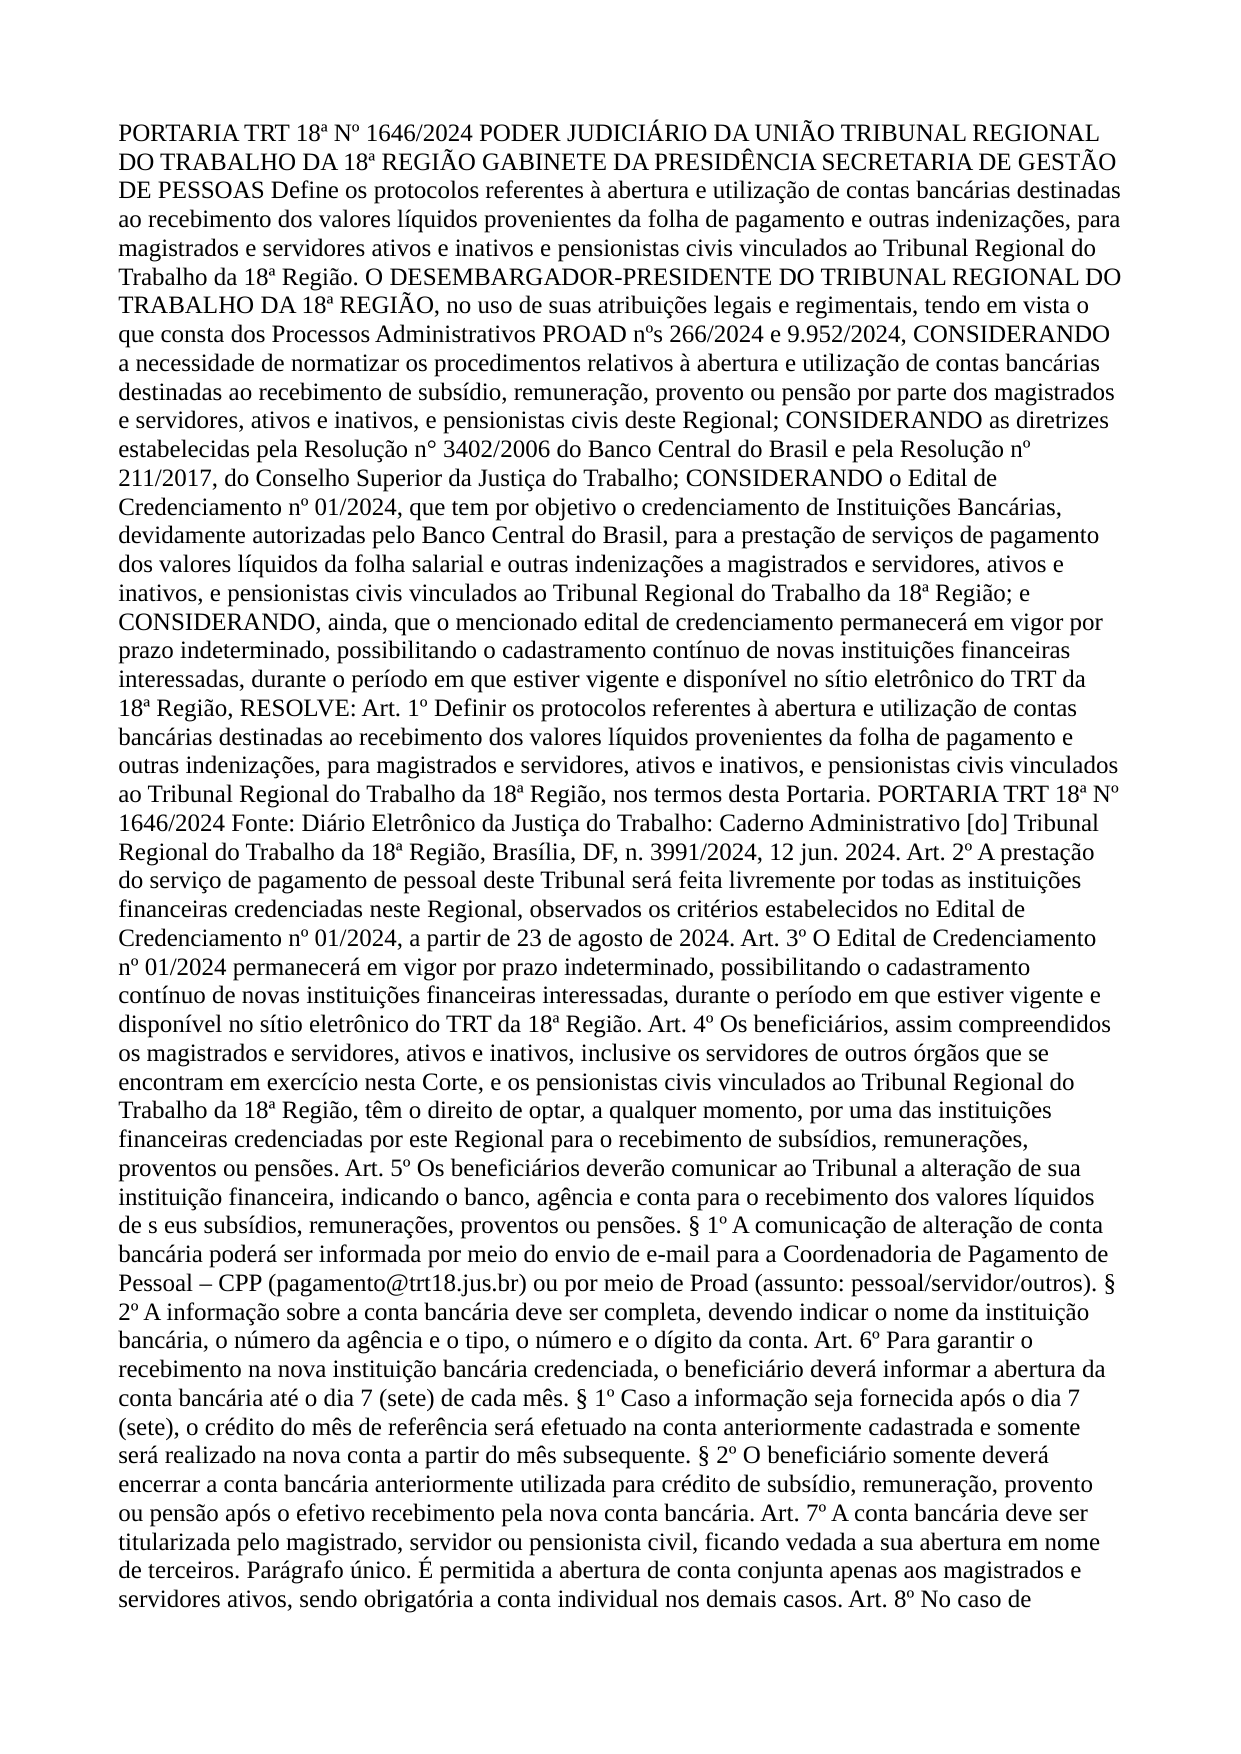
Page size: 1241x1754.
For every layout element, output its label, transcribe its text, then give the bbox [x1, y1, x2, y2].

text PORTARIA TRT 18ª Nº 1646/2024 PODER JUDICIÁRIO DA UNIÃO TRIBUNAL REGIONAL DO TRABALHO DA 18ª REGIÃO GABINETE DA PRESIDÊNCIA SECRETARIA DE GESTÃO DE PESSOAS Define os protocolos referentes à abertura e utilização de contas bancárias destinadas ao recebimento dos valores líquidos provenientes da folha de pagamento e outras indenizações, para magistrados e servidores ativos e inativos e pensionistas civis vinculados ao Tribunal Regional do Trabalho da 18ª Região. O DESEMBARGADOR-PRESIDENTE DO TRIBUNAL REGIONAL DO TRABALHO DA 18ª REGIÃO, no uso de suas atribuições legais e regimentais, tendo em vista o que consta dos Processos Administrativos PROAD nºs 266/2024 e 9.952/2024, CONSIDERANDO a necessidade de normatizar os procedimentos relativos à abertura e utilização de contas bancárias destinadas ao recebimento de subsídio, remuneração, provento ou pensão por parte dos magistrados e servidores, ativos e inativos, e pensionistas civis deste Regional; CONSIDERANDO as diretrizes estabelecidas pela Resolução n° 3402/2006 do Banco Central do Brasil e pela Resolução nº 211/2017, do Conselho Superior da Justiça do Trabalho; CONSIDERANDO o Edital de Credenciamento nº 01/2024, que tem por objetivo o credenciamento de Instituições Bancárias, devidamente autorizadas pelo Banco Central do Brasil, para a prestação de serviços de pagamento dos valores líquidos da folha salarial e outras indenizações a magistrados e servidores, ativos e inativos, e pensionistas civis vinculados ao Tribunal Regional do Trabalho da 18ª Região; e CONSIDERANDO, ainda, que o mencionado edital de credenciamento permanecerá em vigor por prazo indeterminado, possibilitando o cadastramento contínuo de novas instituições financeiras interessadas, durante o período em que estiver vigente e disponível no sítio eletrônico do TRT da 18ª Região, RESOLVE: Art. 1º Definir os protocolos referentes à abertura e utilização de contas bancárias destinadas ao recebimento dos valores líquidos provenientes da folha de pagamento e outras indenizações, para magistrados e servidores, ativos e inativos, e pensionistas civis vinculados ao Tribunal Regional do Trabalho da 18ª Região, nos termos desta Portaria. PORTARIA TRT 18ª Nº 1646/2024 Fonte: Diário Eletrônico da Justiça do Trabalho: Caderno Administrativo [do] Tribunal Regional do Trabalho da 18ª Região, Brasília, DF, n. 3991/2024, 12 jun. 2024. Art. 2º A prestação do serviço de pagamento de pessoal deste Tribunal será feita livremente por todas as instituições financeiras credenciadas neste Regional, observados os critérios estabelecidos no Edital de Credenciamento nº 01/2024, a partir de 23 de agosto de 2024. Art. 3º O Edital de Credenciamento nº 01/2024 permanecerá em vigor por prazo indeterminado, possibilitando o cadastramento contínuo de novas instituições financeiras interessadas, durante o período em que estiver vigente e disponível no sítio eletrônico do TRT da 18ª Região. Art. 4º Os beneficiários, assim compreendidos os magistrados e servidores, ativos e inativos, inclusive os servidores de outros órgãos que se encontram em exercício nesta Corte, e os pensionistas civis vinculados ao Tribunal Regional do Trabalho da 18ª Região, têm o direito de optar, a qualquer momento, por uma das instituições financeiras credenciadas por este Regional para o recebimento de subsídios, remunerações, proventos ou pensões. Art. 5º Os beneficiários deverão comunicar ao Tribunal a alteração de sua instituição financeira, indicando o banco, agência e conta para o recebimento dos valores líquidos de s eus subsídios, remunerações, proventos ou pensões. § 1º A comunicação de alteração de conta bancária poderá ser informada por meio do envio de e-mail para a Coordenadoria de Pagamento de Pessoal – CPP (pagamento@trt18.jus.br) ou por meio de Proad (assunto: pessoal/servidor/outros). § 2º A informação sobre a conta bancária deve ser completa, devendo indicar o nome da instituição bancária, o número da agência e o tipo, o número e o dígito da conta. Art. 6º Para garantir o recebimento na nova instituição bancária credenciada, o beneficiário deverá informar a abertura da conta bancária até o dia 7 (sete) de cada mês. § 1º Caso a informação seja fornecida após o dia 7 (sete), o crédito do mês de referência será efetuado na conta anteriormente cadastrada e somente será realizado na nova conta a partir do mês subsequente. § 2º O beneficiário somente deverá encerrar a conta bancária anteriormente utilizada para crédito de subsídio, remuneração, provento ou pensão após o efetivo recebimento pela nova conta bancária. Art. 7º A conta bancária deve ser titularizada pelo magistrado, servidor ou pensionista civil, ficando vedada a sua abertura em nome de terceiros. Parágrafo único. É permitida a abertura de conta conjunta apenas aos magistrados e servidores ativos, sendo obrigatória a conta individual nos demais casos. Art. 8º No caso de [118, 118, 1122, 1613]
